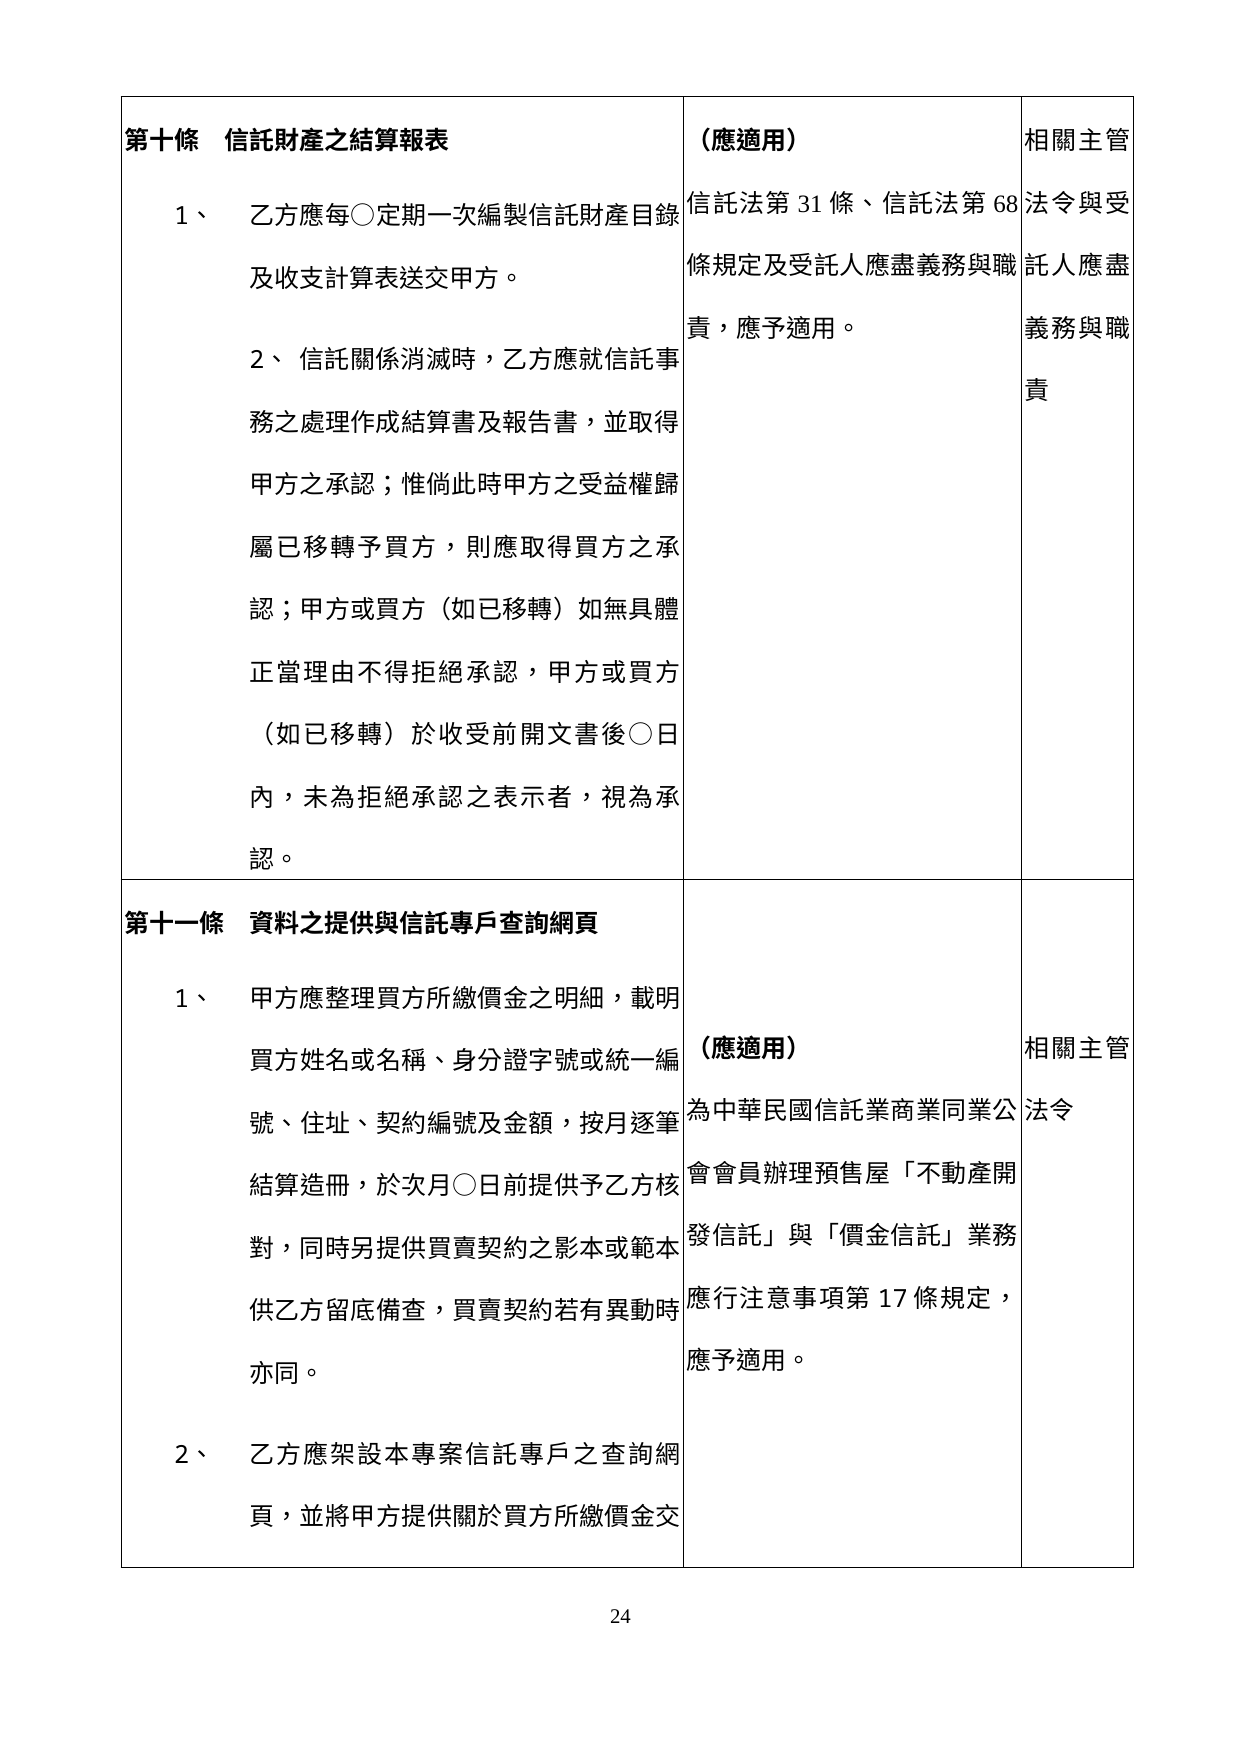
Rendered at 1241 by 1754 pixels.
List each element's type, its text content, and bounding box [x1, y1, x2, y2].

table_cell 第十條 信託財產之結算報表 乙方應每○定期一次編製信託財產目錄及收支計算表送交甲方。 信託關係消滅時，乙方應就信託事務之處理作成結算書及報告書，並取得甲方之承認；惟倘此時甲方之受益權歸屬已移轉予買方，則應取得買方之承認；甲方或買方（如已移轉）如無具體正當理由不得拒絕承認，甲方或買方（如已移轉）於收受前開文書後○日內，未為拒絕承認之表示者，視為承認。 [122, 97, 683, 878]
table_cell （應適用） 信託法第31條、信託法第68條規定及受託人應盡義務與職責，應予適用。 [684, 97, 1021, 878]
table_cell 相關主管法令 [1022, 880, 1133, 1567]
table_cell （應適用） 為中華民國信託業商業同業公會會員辦理預售屋「不動產開發信託」與「價金信託」業務應行注意事項第17條規定，應予適用。 [684, 880, 1021, 1567]
table_cell 第十一條 資料之提供與信託專戶查詢網頁 甲方應整理買方所繳價金之明細，載明買方姓名或名稱、身分證字號或統一編號、住址、契約編號及金額，按月逐筆結算造冊，於次月○日前提供予乙方核對，同時另提供買賣契約之影本或範本供乙方留底備查，買賣契約若有異動時亦同。 乙方應架設本專案信託專戶之查詢網頁，並將甲方提供關於買方所繳價金交 [122, 880, 683, 1567]
table_cell 相關主管法令與受託人應盡義務與職責 [1022, 97, 1133, 878]
